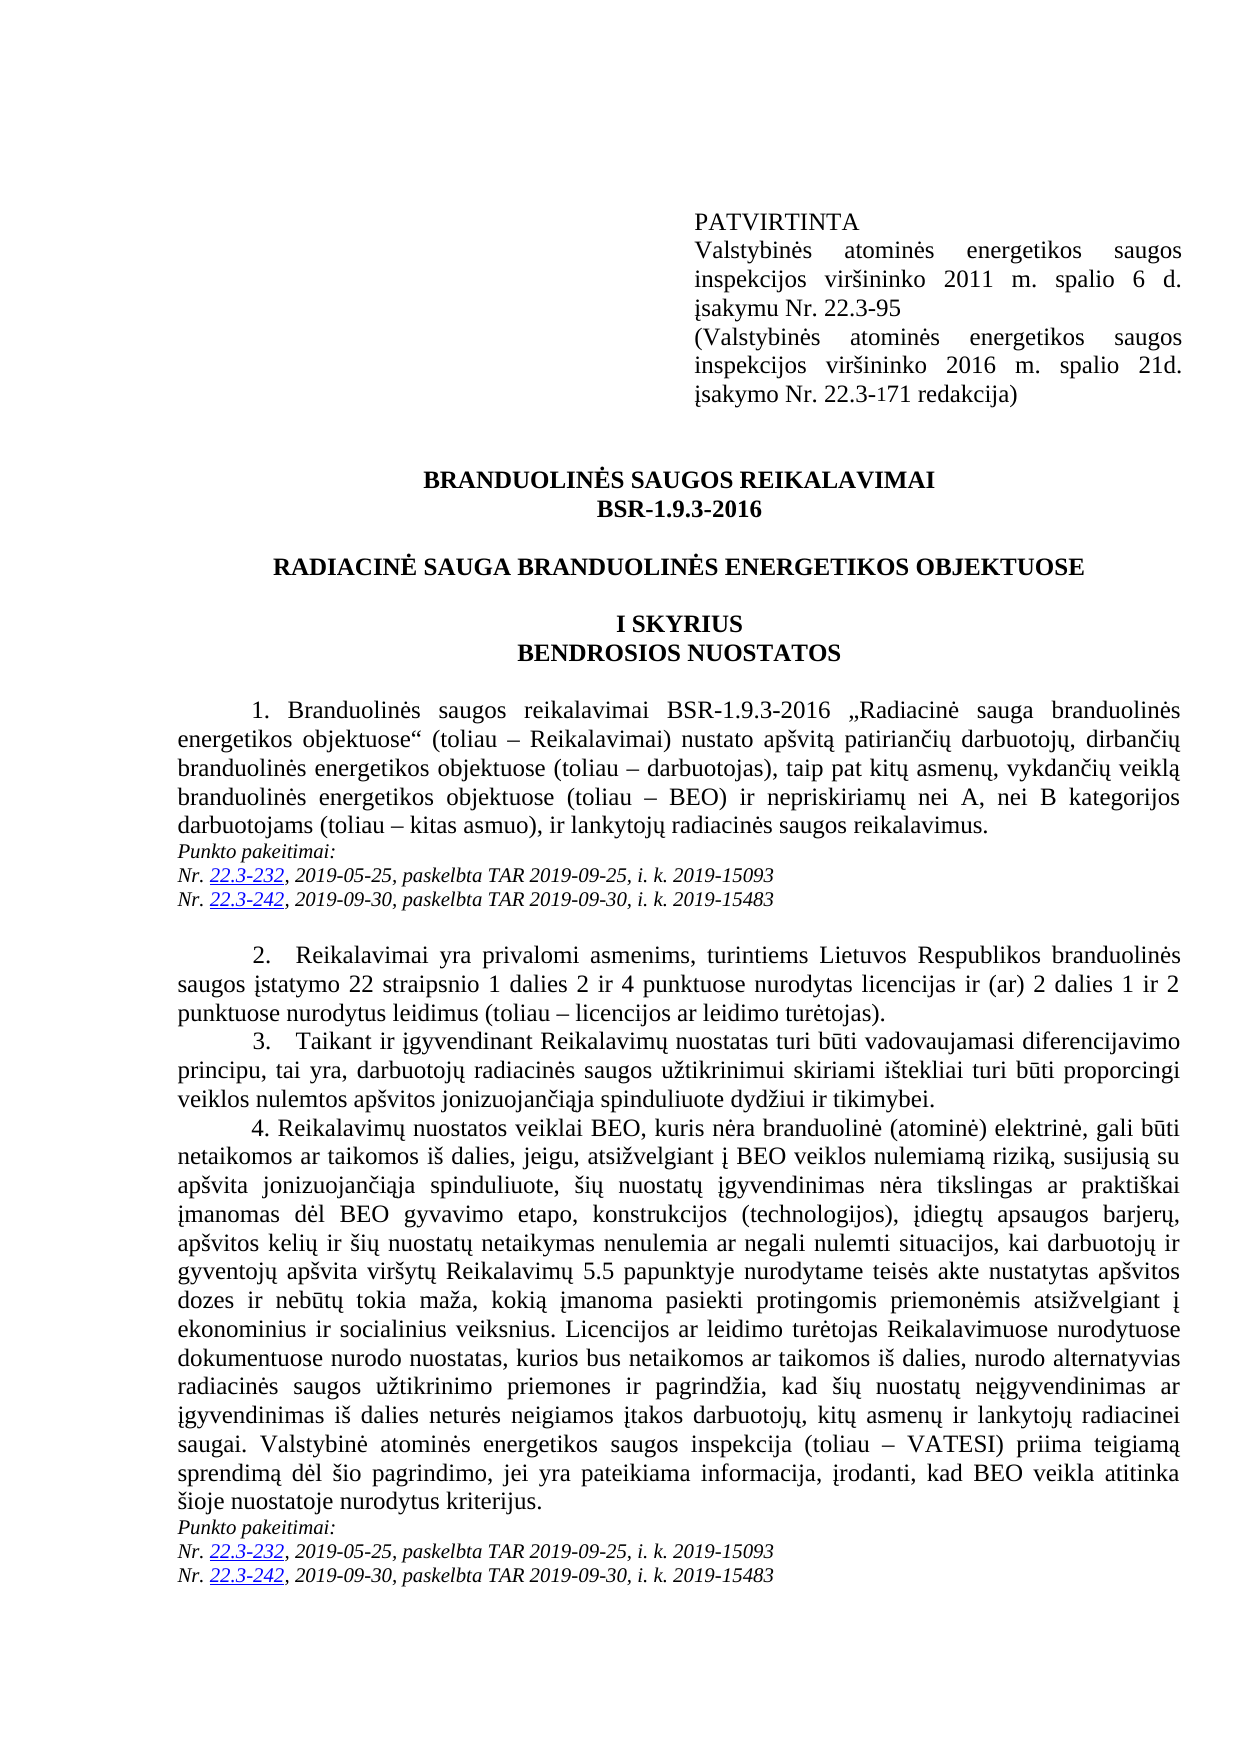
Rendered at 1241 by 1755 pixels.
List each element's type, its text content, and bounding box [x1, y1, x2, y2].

text Punkto pakeitimai: [177, 839, 1181, 863]
text 4. Reikalavimų nuostatos veiklai BEO, kuris nėra branduolinė (atominė) elektrinė, gali būti netaikomos ar taikomos iš dalies, jeigu, atsižvelgiant į BEO veiklos nulemiamą riziką, susijusią su apšvita jonizuojančiąja spinduliuote, šių nuostatų įgyvendinimas nėra tikslingas ar praktiškai įmanomas dėl BEO gyvavimo etapo, konstrukcijos (technologijos), įdiegtų apsaugos barjerų, apšvitos kelių ir šių nuostatų netaikymas nenulemia ar negali nulemti situacijos, kai darbuotojų ir gyventojų apšvita viršytų Reikalavimų 5.5 papunktyje nurodytame teisės akte nustatytas apšvitos dozes ir nebūtų tokia maža, kokią įmanoma pasiekti protingomis priemonėmis atsižvelgiant į ekonominius ir socialinius veiksnius. Licencijos ar leidimo turėtojas Reikalavimuose nurodytuose dokumentuose nurodo nuostatas, kurios bus netaikomos ar taikomos iš dalies, nurodo alternatyvias radiacinės saugos užtikrinimo priemones ir pagrindžia, kad šių nuostatų neįgyvendinimas ar įgyvendinimas iš dalies neturės neigiamos įtakos darbuotojų, kitų asmenų ir lankytojų radiacinei saugai. Valstybinė atominės energetikos saugos inspekcija (toliau – VATESI) priima teigiamą sprendimą dėl šio pagrindimo, jei yra pateikiama informacija, įrodanti, kad BEO veikla atitinka šioje nuostatoje nurodytus kriterijus. [177, 1113, 1181, 1515]
text Nr. 22.3-232, 2019-05-25, paskelbta TAR 2019-09-25, i. k. 2019-15093 [177, 1539, 1181, 1563]
text bsr-1.9.3-2016 [177, 494, 1181, 523]
text BENDROSIOS NUOSTATOS [177, 638, 1181, 667]
text Nr. 22.3-242, 2019-09-30, paskelbta TAR 2019-09-30, i. k. 2019-15483 [177, 887, 1181, 911]
text Valstybinės atominės energetikos saugos inspekcijos viršininko 2011 m. spalio 6 d. įsakymu Nr. 22.3-95 [694, 235, 1182, 322]
text Punkto pakeitimai: [177, 1515, 1181, 1539]
text BRANDUOLINĖS SAUGOS REIKALAVIMAI [177, 465, 1181, 494]
text PATVIRTINTA [694, 207, 1182, 235]
text 1. Branduolinės saugos reikalavimai BSR-1.9.3-2016 „Radiacinė sauga branduolinės energetikos objektuose“ (toliau – Reikalavimai) nustato apšvitą patiriančių darbuotojų, dirbančių branduolinės energetikos objektuose (toliau – darbuotojas), taip pat kitų asmenų, vykdančių veiklą branduolinės energetikos objektuose (toliau – BEO) ir nepriskiriamų nei A, nei B kategorijos darbuotojams (toliau – kitas asmuo), ir lankytojų radiacinės saugos reikalavimus. [177, 695, 1181, 839]
text 2. Reikalavimai yra privalomi asmenims, turintiems Lietuvos Respublikos branduolinės saugos įstatymo 22 straipsnio 1 dalies 2 ir 4 punktuose nurodytas licencijas ir (ar) 2 dalies 1 ir 2 punktuose nurodytus leidimus (toliau – licencijos ar leidimo turėtojas). [177, 940, 1181, 1026]
text Nr. 22.3-232, 2019-05-25, paskelbta TAR 2019-09-25, i. k. 2019-15093 [177, 863, 1181, 887]
text (Valstybinės atominės energetikos saugos inspekcijos viršininko 2016 m. spalio 21d. įsakymo Nr. 22.3-171 redakcija) [694, 322, 1182, 408]
text 3. Taikant ir įgyvendinant Reikalavimų nuostatas turi būti vadovaujamasi diferencijavimo principu, tai yra, darbuotojų radiacinės saugos užtikrinimui skiriami ištekliai turi būti proporcingi veiklos nulemtos apšvitos jonizuojančiąja spinduliuote dydžiui ir tikimybei. [177, 1026, 1181, 1113]
text Nr. 22.3-242, 2019-09-30, paskelbta TAR 2019-09-30, i. k. 2019-15483 [177, 1563, 1181, 1587]
text I SKYRIUS [177, 609, 1181, 638]
text RADIACINĖ SAUGA BRANDUOLINĖS ENERGETIKOS OBJEKTUOSE [177, 552, 1181, 580]
